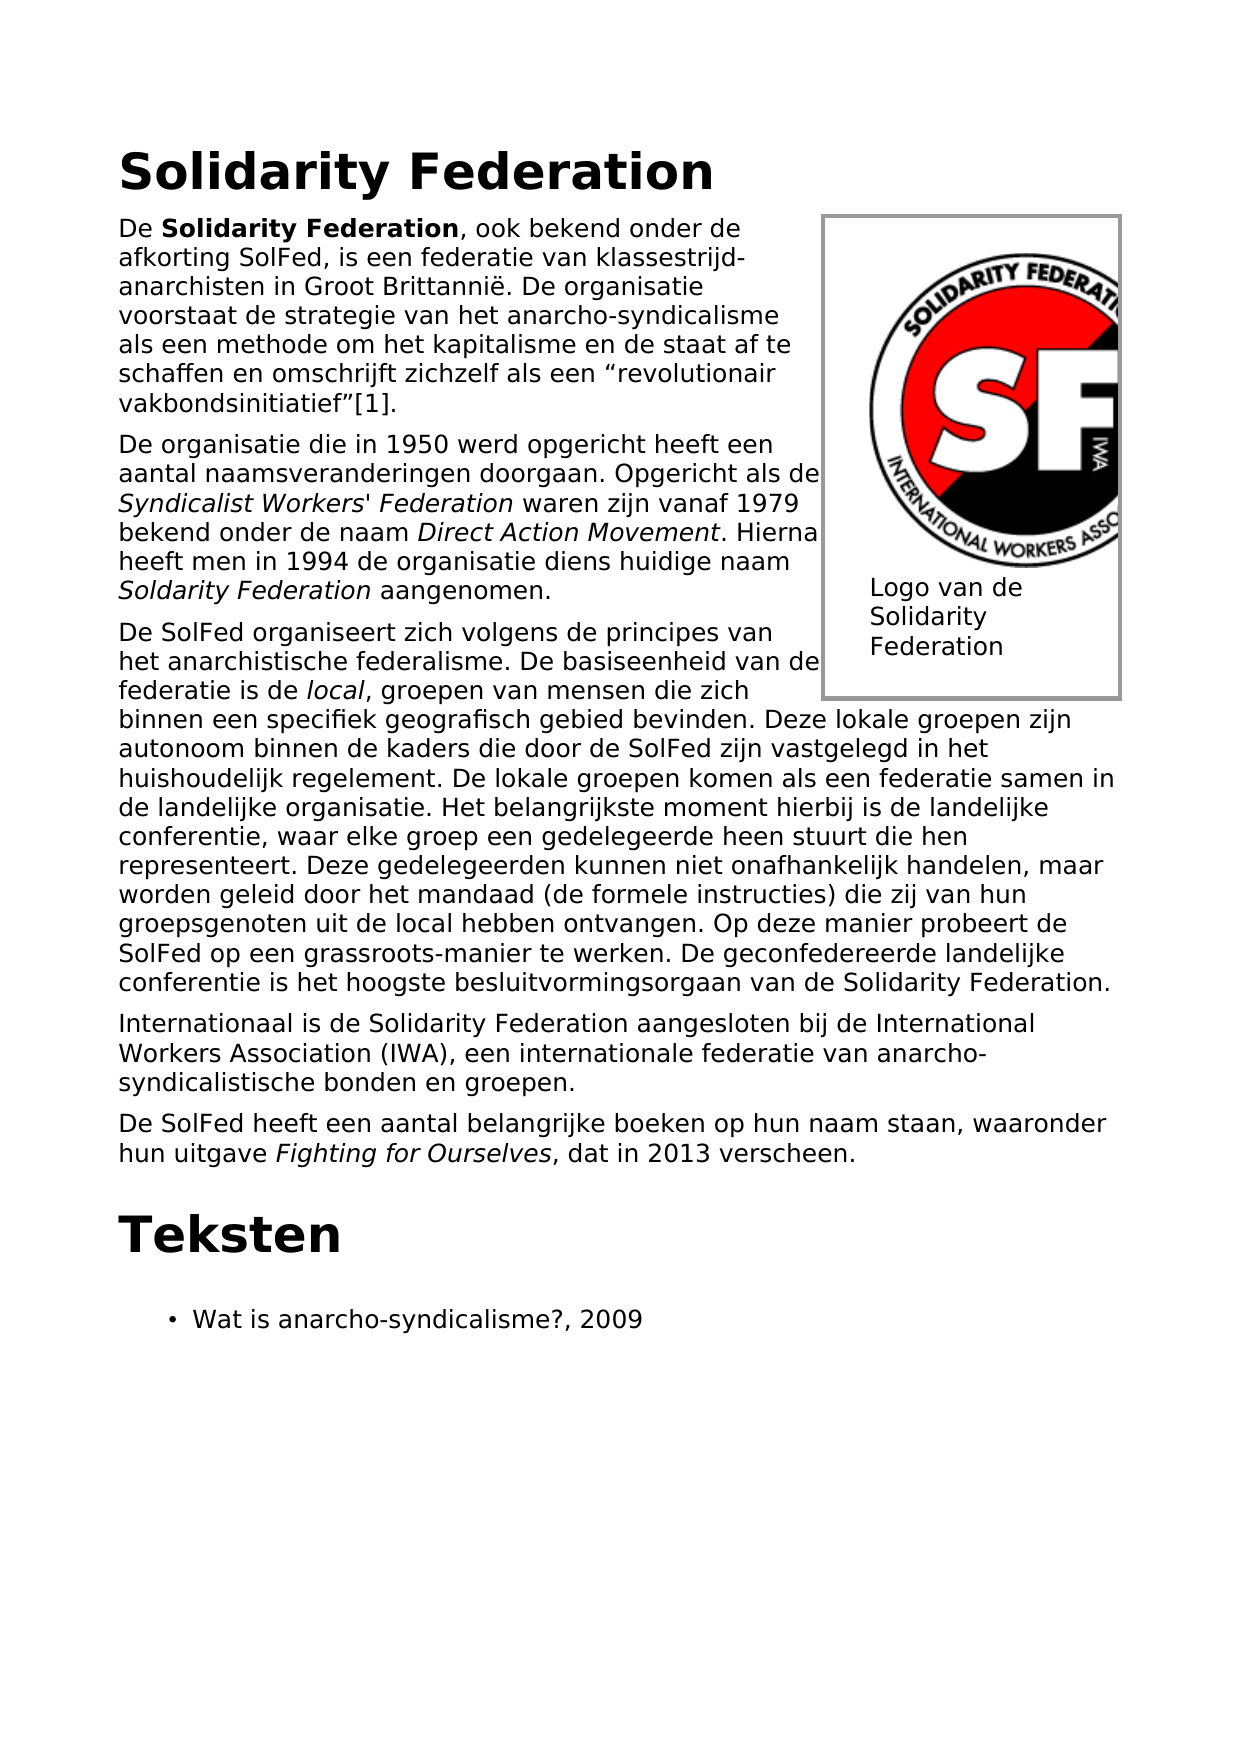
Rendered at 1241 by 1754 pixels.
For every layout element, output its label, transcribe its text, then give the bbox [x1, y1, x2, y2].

subtitle Teksten [118, 1206, 1122, 1264]
text Internationaal is de Solidarity Federation aangesloten bij de International Workers Association (IWA), een internationale federatie van anarcho-syndicalistische bonden en groepen. [118, 1010, 1122, 1097]
text De SolFed organiseert zich volgens de principes van het anarchistische federalisme. De basiseenheid van de federatie is de local, groepen van mensen die zich binnen een specifiek geografisch gebied bevinden. Deze lokale groepen zijn autonoom binnen de kaders die door de SolFed zijn vastgelegd in het huishoudelijk regelement. De lokale groepen komen als een federatie samen in de landelijke organisatie. Het belangrijkste moment hierbij is de landelijke conferentie, waar elke groep een gedelegeerde heen stuurt die hen representeert. Deze gedelegeerden kunnen niet onafhankelijk handelen, maar worden geleid door het mandaad (de formele instructies) die zij van hun groepsgenoten uit de local hebben ontvangen. Op deze manier probeert de SolFed op een grassroots-manier te werken. De geconfedereerde landelijke conferentie is het hoogste besluitvormingsorgaan van de Solidarity Federation. [118, 618, 1122, 997]
picture [869, 253, 1118, 568]
text De Solidarity Federation, ook bekend onder de afkorting SolFed, is een federatie van klassestrijd-anarchisten in Groot Brittannië. De organisatie voorstaat de strategie van het anarcho-syndicalisme als een methode om het kapitalisme en de staat af te schaffen en omschrijft zichzelf als een “revolutionair vakbondsinitiatief”[1]. [118, 214, 821, 418]
table_header Logo van de Solidarity Federation [834, 218, 1118, 696]
text De organisatie die in 1950 werd opgericht heeft een aantal naamsveranderingen doorgaan. Opgericht als de Syndicalist Workers' Federation waren zijn vanaf 1979 bekend onder de naam Direct Action Movement. Hierna heeft men in 1994 de organisatie diens huidige naam Soldarity Federation aangenomen. [118, 431, 821, 606]
text De SolFed heeft een aantal belangrijke boeken op hun naam staan, waaronder hun uitgave Fighting for Ourselves, dat in 2013 verscheen. [118, 1110, 1122, 1168]
list Wat is anarcho-syndicalisme?, 2009 [177, 1306, 1122, 1335]
subtitle Solidarity Federation [118, 143, 1122, 201]
